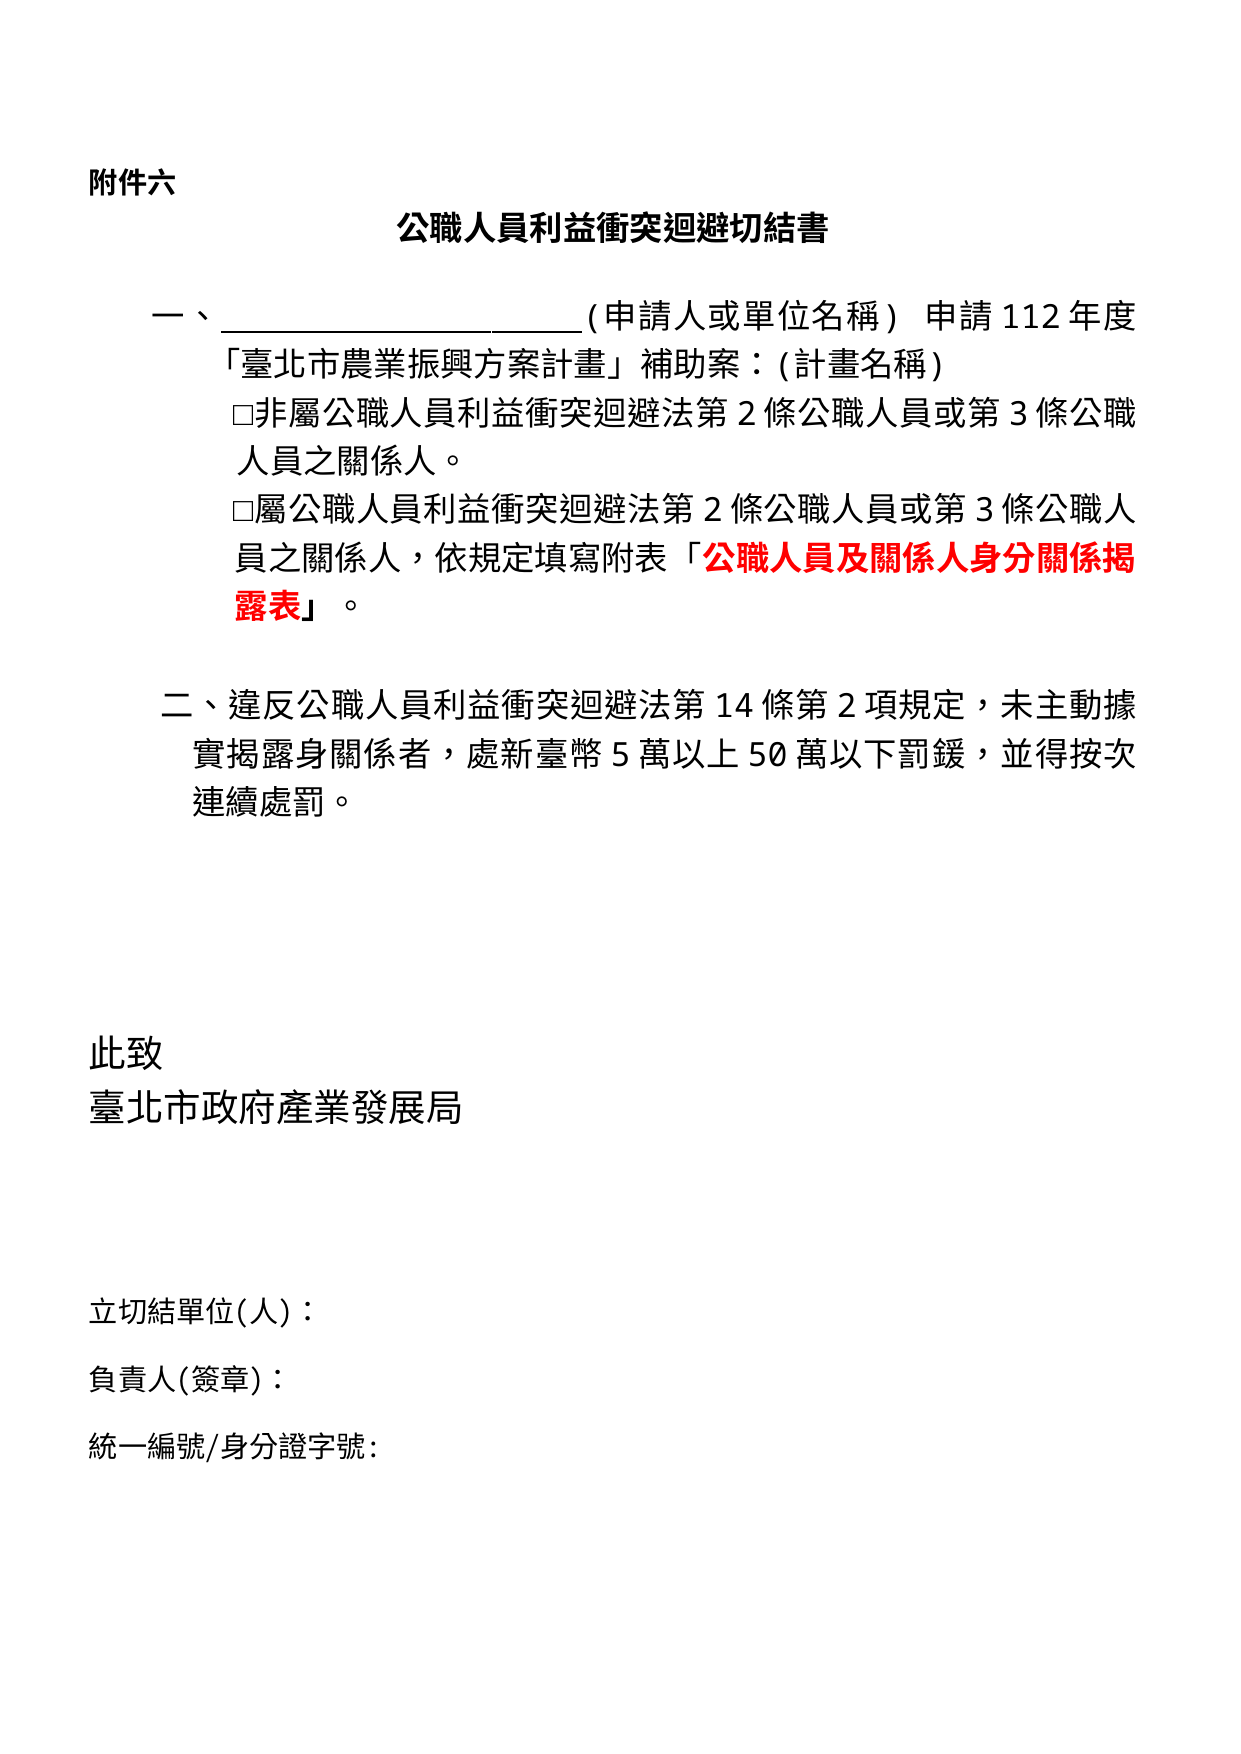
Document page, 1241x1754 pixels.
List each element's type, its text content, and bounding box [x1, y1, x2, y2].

text 臺北市政府產業發展局 [89, 1078, 1137, 1132]
text 此致 [89, 1024, 1137, 1078]
subtitle 公職人員利益衝突迴避切結書 [89, 202, 1137, 250]
text 統一編號/身分證字號: [89, 1424, 1137, 1466]
text □屬公職人員利益衝突迴避法第2條公職人員或第3條公職人員之關係人，依規定填寫附表「公職人員及關係人身分關係揭露表」。 [89, 483, 1137, 628]
text 一、 (申請人或單位名稱) 申請112年度「臺北市農業振興方案計畫」補助案：(計畫名稱) [89, 289, 1137, 386]
text 二、違反公職人員利益衝突迴避法第14條第2項規定，未主動據實揭露身關係者，處新臺幣5萬以上50萬以下罰鍰，並得按次連續處罰。 [76, 679, 1137, 824]
text 立切結單位(人)： [89, 1289, 1137, 1331]
text 負責人(簽章)： [89, 1356, 1137, 1399]
text □非屬公職人員利益衝突迴避法第2條公職人員或第3條公職人員之關係人。 [89, 386, 1137, 483]
text 附件六 [89, 139, 1137, 202]
